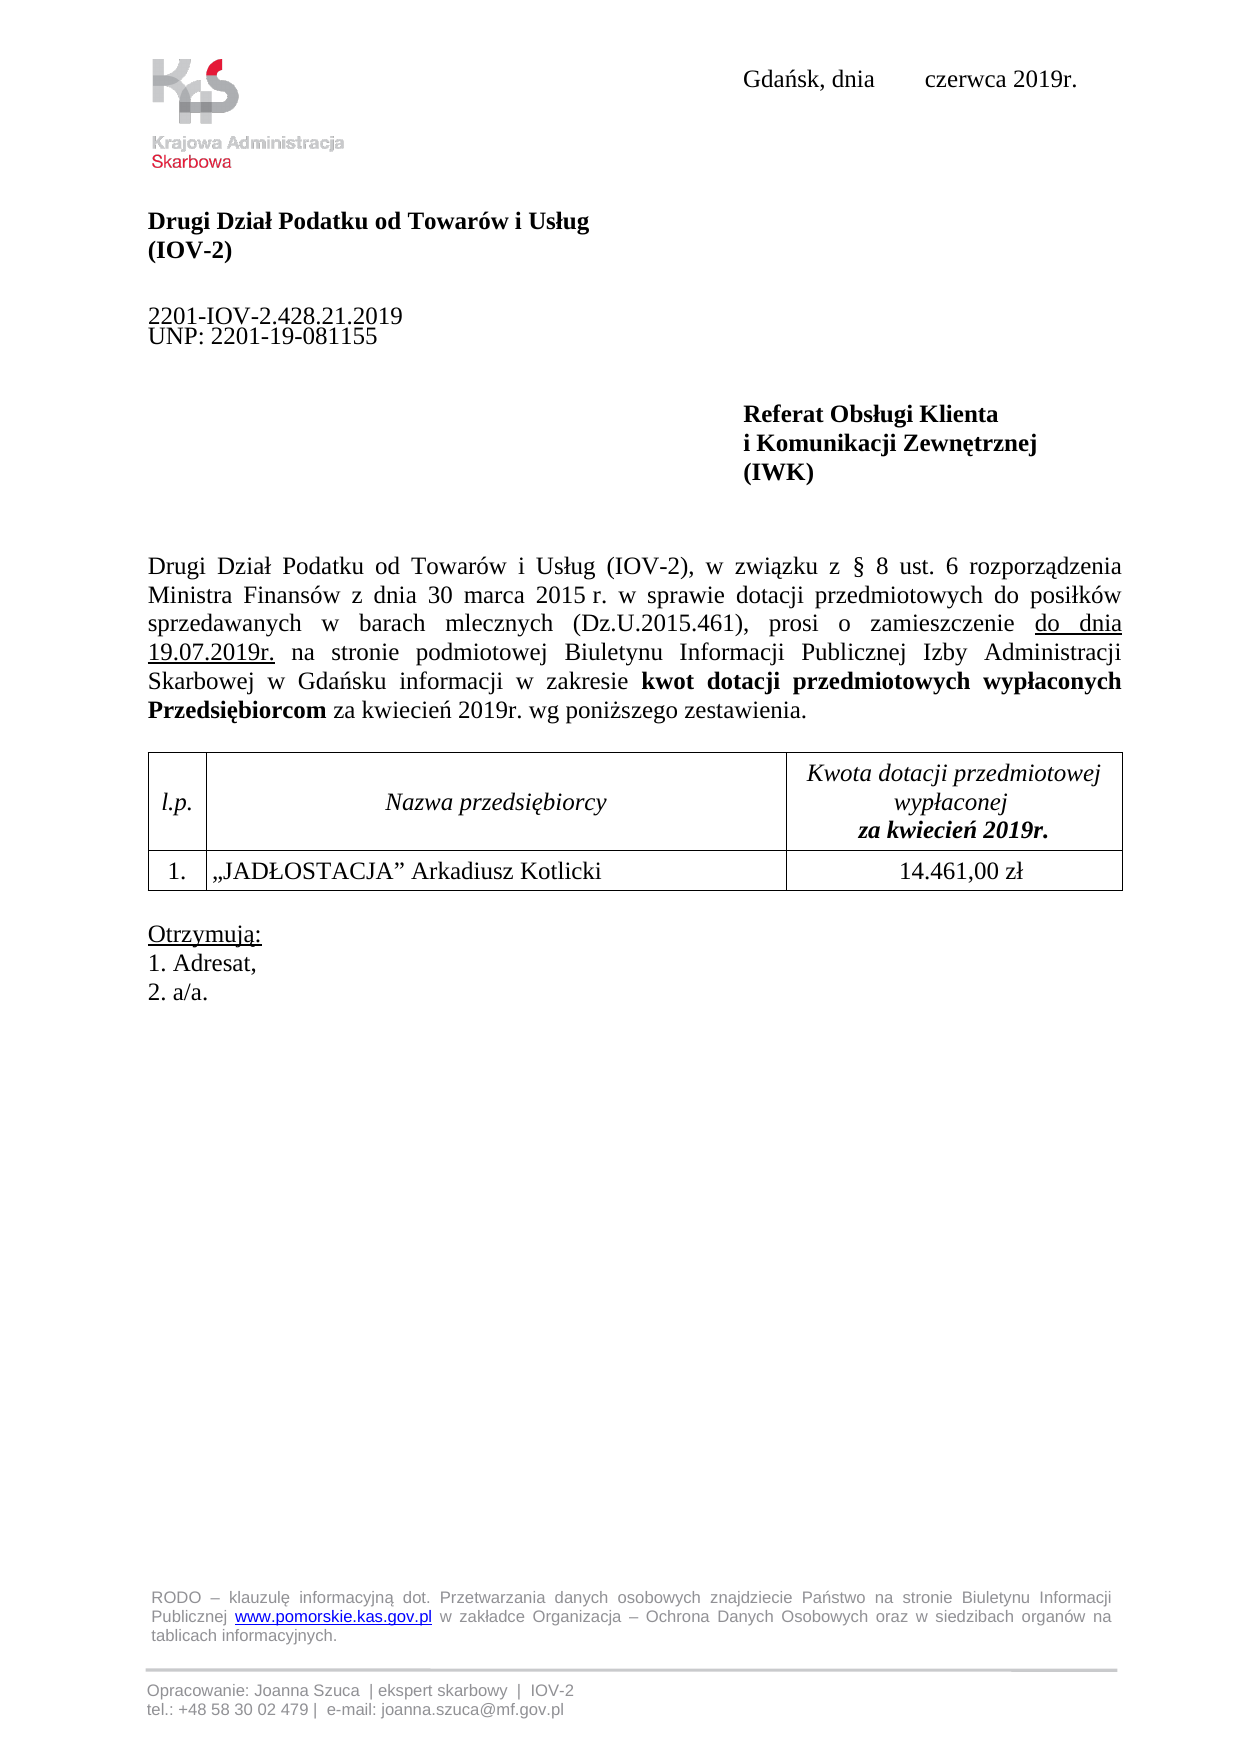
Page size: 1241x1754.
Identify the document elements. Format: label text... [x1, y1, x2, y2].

text Drugi Dział Podatku od Towarów i Usług (IOV-2), w związku z § 8 ust. 6 rozporządzenia Ministra Finansów z dnia 30 marca 2015 r. w sprawie dotacji przedmiotowych do posiłków sprzedawanych w barach mlecznych (Dz.U.2015.461), prosi o zamieszczenie do dnia 19.07.2019r. na stronie podmiotowej Biuletynu Informacji Publicznej Izby Administracji Skarbowej w Gdańsku informacji w zakresie kwot dotacji przedmiotowych wypłaconych Przedsiębiorcom za kwiecień 2019r. wg poniższego zestawienia. [148, 551, 1122, 723]
picture [151, 59, 344, 176]
table_cell „JADŁOSTACJA” Arkadiusz Kotlicki [207, 851, 786, 890]
text 2. a/a. [148, 977, 1122, 1005]
table_header l.p. [149, 753, 206, 850]
text Drugi Dział Podatku od Towarów i Usług [594, 206, 1122, 235]
table_header Nazwa przedsiębiorcy [207, 753, 786, 850]
table_cell 14.461,00 zł [787, 851, 1122, 890]
table_cell 1. [149, 851, 206, 890]
text Otrzymują: [148, 919, 1122, 948]
table_header Kwota dotacji przedmiotowej wypłaconej za kwiecień 2019r. [787, 753, 1122, 850]
text 1. Adresat, [148, 948, 1122, 977]
text UNP: 2201-19-081155 [148, 321, 1122, 350]
text (IOV-2) [594, 235, 1122, 263]
